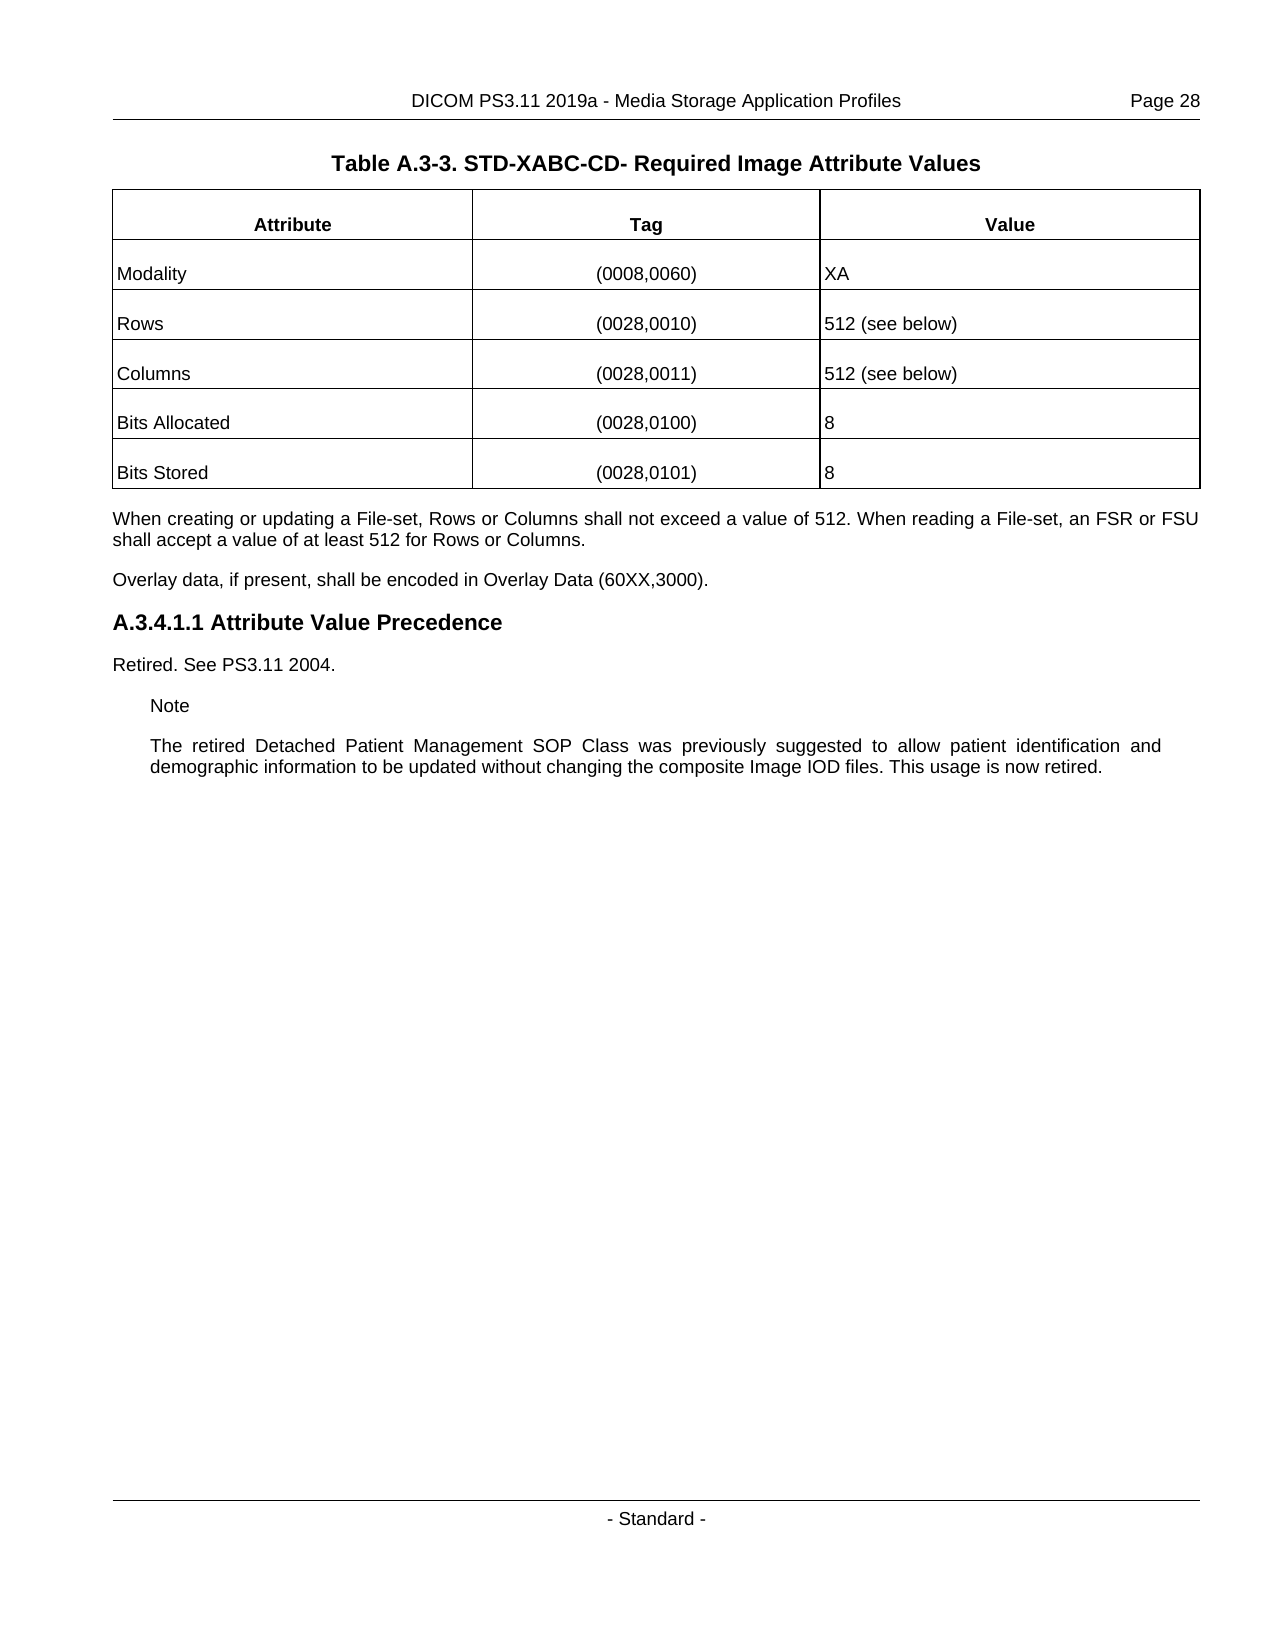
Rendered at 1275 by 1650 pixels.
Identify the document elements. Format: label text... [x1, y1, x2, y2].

text Overlay data, if present, shall be encoded in Overlay Data (60XX,3000). [112, 569, 1200, 591]
table_cell XA [821, 240, 1199, 289]
table_cell 512 (see below) [821, 340, 1199, 388]
table_cell (0008,0060) [473, 240, 819, 289]
text A.3.4.1.1 Attribute Value Precedence [112, 609, 1200, 635]
text Table A.3-3. STD-XABC-CD- Required Image Attribute Values [112, 150, 1200, 176]
table_cell Bits Allocated [113, 389, 472, 438]
table_cell Modality [113, 240, 472, 289]
table_cell Bits Stored [113, 439, 472, 487]
text When creating or updating a File-set, Rows or Columns shall not exceed a value of 512. When reading a File-set, an FSR or FSU shall accept a value of at least 512 for Rows or Columns. [112, 507, 1200, 550]
table_cell 512 (see below) [821, 290, 1199, 338]
table_header Tag [473, 190, 819, 239]
table_cell (0028,0100) [473, 389, 819, 438]
text Note [150, 694, 1162, 716]
table_cell 8 [821, 439, 1199, 487]
table_cell 8 [821, 389, 1199, 438]
text The retired Detached Patient Management SOP Class was previously suggested to allow patient identification and demographic information to be updated without changing the composite Image IOD files. This usage is now retired. [150, 735, 1162, 778]
table_cell Rows [113, 290, 472, 338]
table_header Attribute [113, 190, 472, 239]
table_header Value [821, 190, 1199, 239]
table_cell (0028,0010) [473, 290, 819, 338]
text Retired. See PS3.11 2004. [112, 654, 1200, 676]
table_cell (0028,0101) [473, 439, 819, 487]
table_cell (0028,0011) [473, 340, 819, 388]
table_cell Columns [113, 340, 472, 388]
